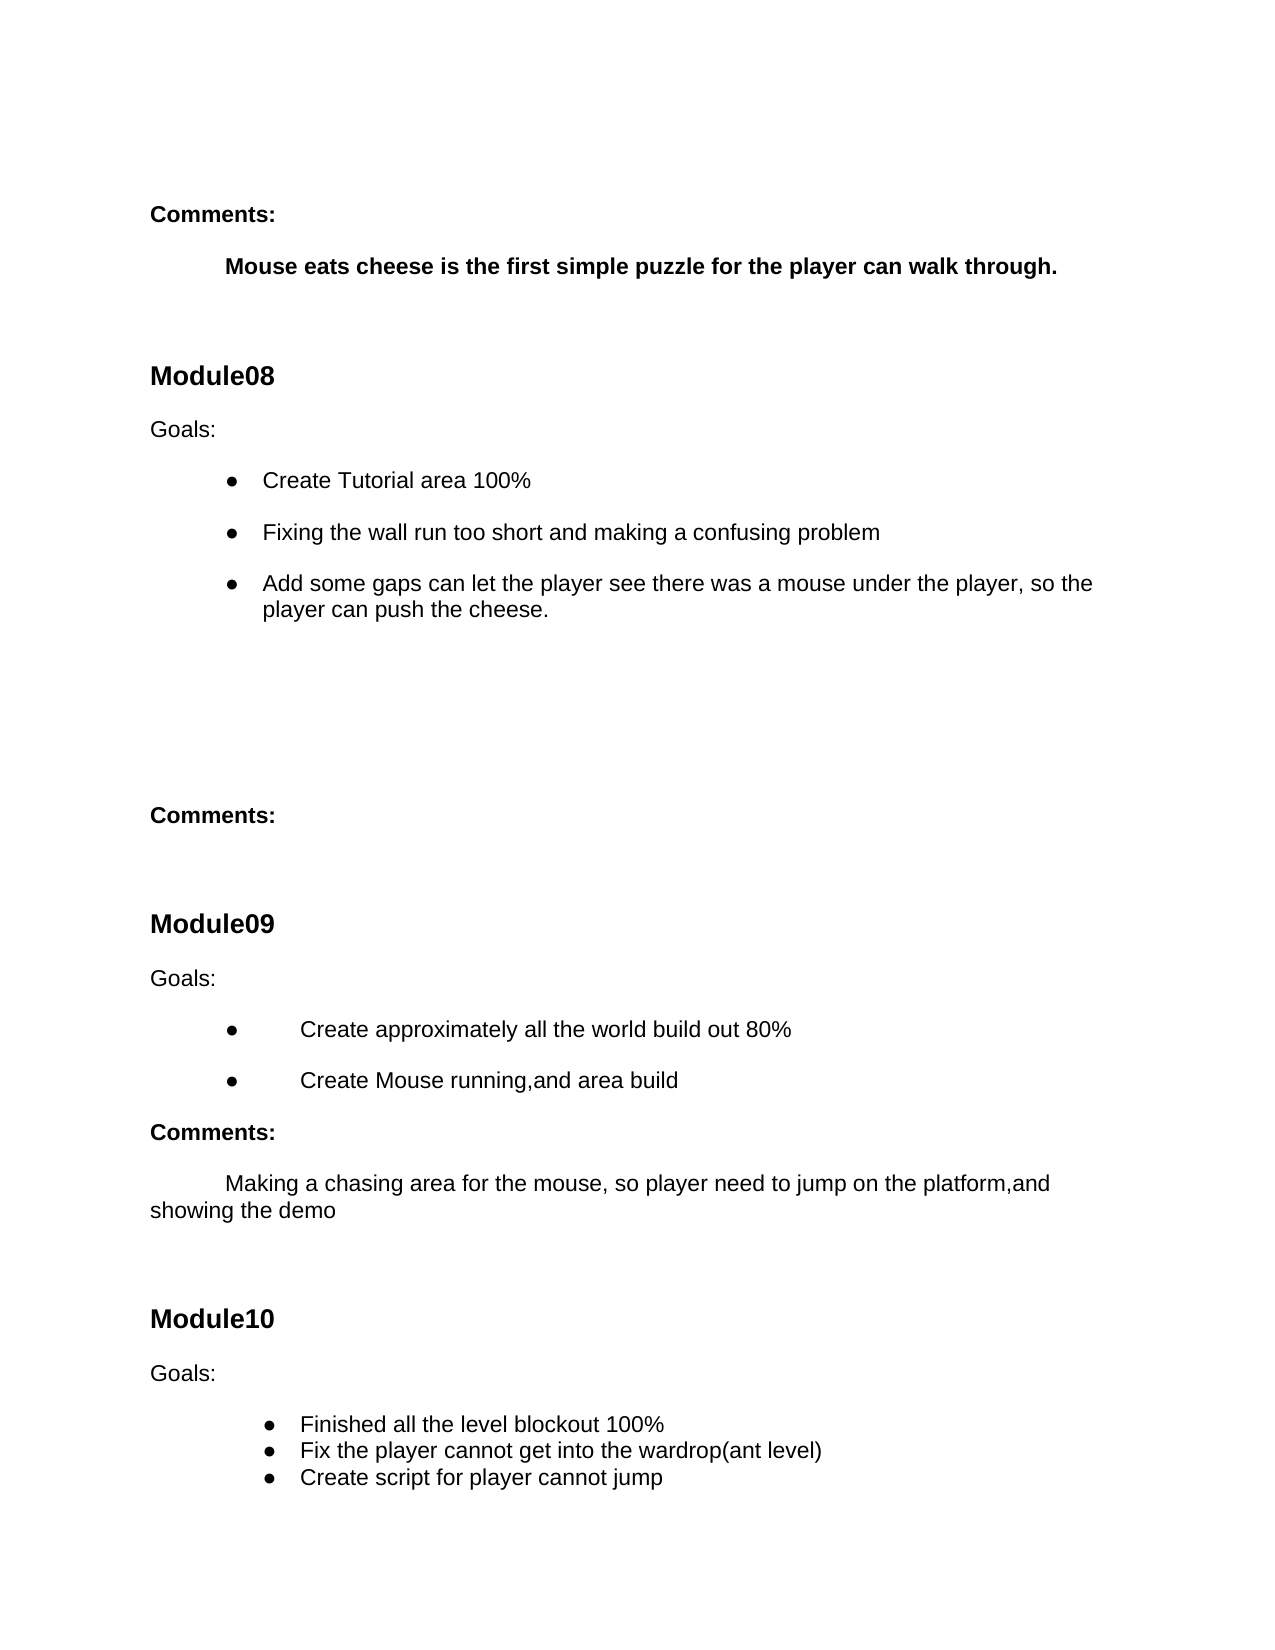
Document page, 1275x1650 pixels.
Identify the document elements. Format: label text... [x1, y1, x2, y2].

text ● Add some gaps can let the player see there was a mouse under the player, so the player can push the cheese. [225, 570, 1125, 623]
text ● Create approximately all the world build out 80% [150, 1016, 1125, 1042]
list Create script for player cannot jump [262, 1464, 1125, 1490]
text Goals: [150, 416, 1125, 442]
text Making a chasing area for the mouse, so player need to jump on the platform,and showing the demo [150, 1170, 1125, 1223]
text Goals: [150, 965, 1125, 991]
text ● Create Tutorial area 100% [225, 467, 1125, 493]
list Finished all the level blockout 100% [262, 1411, 1125, 1437]
subtitle Module08 [150, 359, 1125, 391]
text ● Fixing the wall run too short and making a confusing problem [225, 518, 1125, 545]
text Comments: [150, 802, 1125, 828]
text Mouse eats cheese is the first simple puzzle for the player can walk through. [150, 253, 1125, 279]
text Comments: [150, 201, 1125, 228]
subtitle Module10 [150, 1303, 1125, 1335]
list Fix the player cannot get into the wardrop(ant level) [262, 1437, 1125, 1464]
text Goals: [150, 1360, 1125, 1386]
text ● Create Mouse running,and area build [150, 1067, 1125, 1094]
text Comments: [150, 1119, 1125, 1145]
subtitle Module09 [150, 908, 1125, 940]
